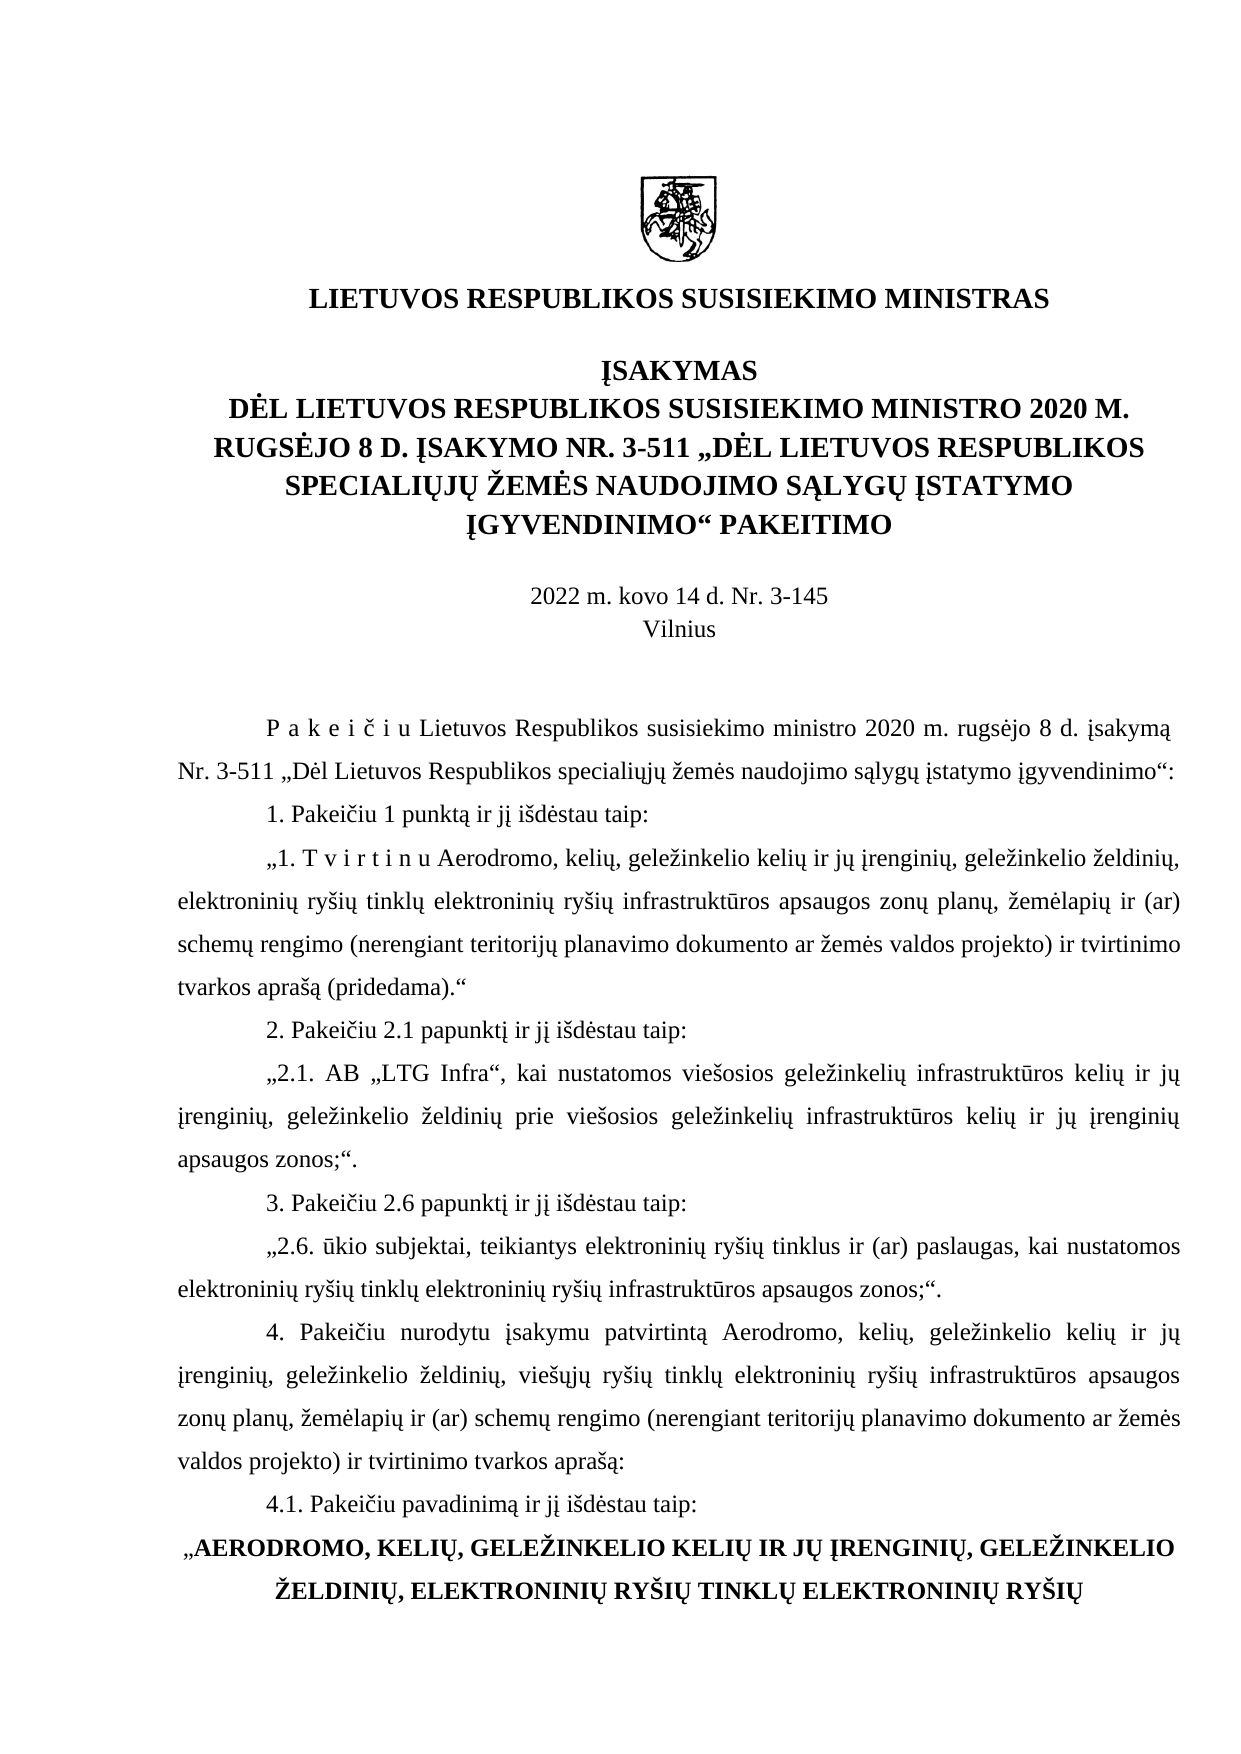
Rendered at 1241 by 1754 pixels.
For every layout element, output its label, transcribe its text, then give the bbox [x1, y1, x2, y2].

text 4.1. Pakeičiu pavadinimą ir jį išdėstau taip: [177, 1489, 1181, 1518]
text „2.6. ūkio subjektai, teikiantys elektroninių ryšių tinklus ir (ar) paslaugas, kai nustatomos elektroninių ryšių tinklų elektroninių ryšių infrastruktūros apsaugos zonos;“. [177, 1231, 1181, 1303]
text „1. T v i r t i n u Aerodromo, kelių, geležinkelio kelių ir jų įrenginių, geležinkelio želdinių, elektroninių ryšių tinklų elektroninių ryšių infrastruktūros apsaugos zonų planų, žemėlapių ir (ar) schemų rengimo (nerengiant teritorijų planavimo dokumento ar žemės valdos projekto) ir tvirtinimo tvarkos aprašą (pridedama).“ [177, 843, 1181, 1001]
text „2.1. AB „LTG Infra“, kai nustatomos viešosios geležinkelių infrastruktūros kelių ir jų įrenginių, geležinkelio želdinių prie viešosios geležinkelių infrastruktūros kelių ir jų įrenginių apsaugos zonos;“. [177, 1058, 1181, 1173]
text Vilnius [177, 614, 1181, 643]
text 2. Pakeičiu 2.1 papunktį ir jį išdėstau taip: [177, 1015, 1181, 1044]
text „AERODROMO, KELIŲ, GELEŽINKELIO KELIŲ IR JŲ ĮRENGINIŲ, GELEŽINKELIO ŽELDINIŲ, ELEKTRONINIŲ RYŠIŲ TINKLŲ ELEKTRONINIŲ RYŠIŲ [177, 1533, 1181, 1604]
text P a k e i č i u Lietuvos Respublikos susisiekimo ministro 2020 m. rugsėjo 8 d. įsakymą Nr. 3-511 „Dėl Lietuvos Respublikos specialiųjų žemės naudojimo sąlygų įstatymo įgyvendinimo“: [177, 713, 1181, 785]
text 1. Pakeičiu 1 punktą ir jį išdėstau taip: [177, 799, 1181, 828]
text LIETUVOS RESPUBLIKOS SUSISIEKIMO MINISTRAS [177, 281, 1181, 314]
text 3. Pakeičiu 2.6 papunktį ir jį išdėstau taip: [177, 1188, 1181, 1216]
text ĮSAKYMAS [177, 353, 1181, 386]
text 4. Pakeičiu nurodytu įsakymu patvirtintą Aerodromo, kelių, geležinkelio kelių ir jų įrenginių, geležinkelio želdinių, viešųjų ryšių tinklų elektroninių ryšių infrastruktūros apsaugos zonų planų, žemėlapių ir (ar) schemų rengimo (nerengiant teritorijų planavimo dokumento ar žemės valdos projekto) ir tvirtinimo tvarkos aprašą: [177, 1317, 1181, 1475]
text 2022 m. kovo 14 d. Nr. 3-145 [177, 581, 1181, 610]
text DĖL LIETUVOS RESPUBLIKOS SUSISIEKIMO MINISTRO 2020 M. RUGSĖJO 8 D. ĮSAKYMO NR. 3-511 „DĖL LIETUVOS RESPUBLIKOS SPECIALIŲJŲ ŽEMĖS NAUDOJIMO SĄLYGŲ ĮSTATYMO ĮGYVENDINIMO“ PAKEITIMO [177, 391, 1181, 541]
